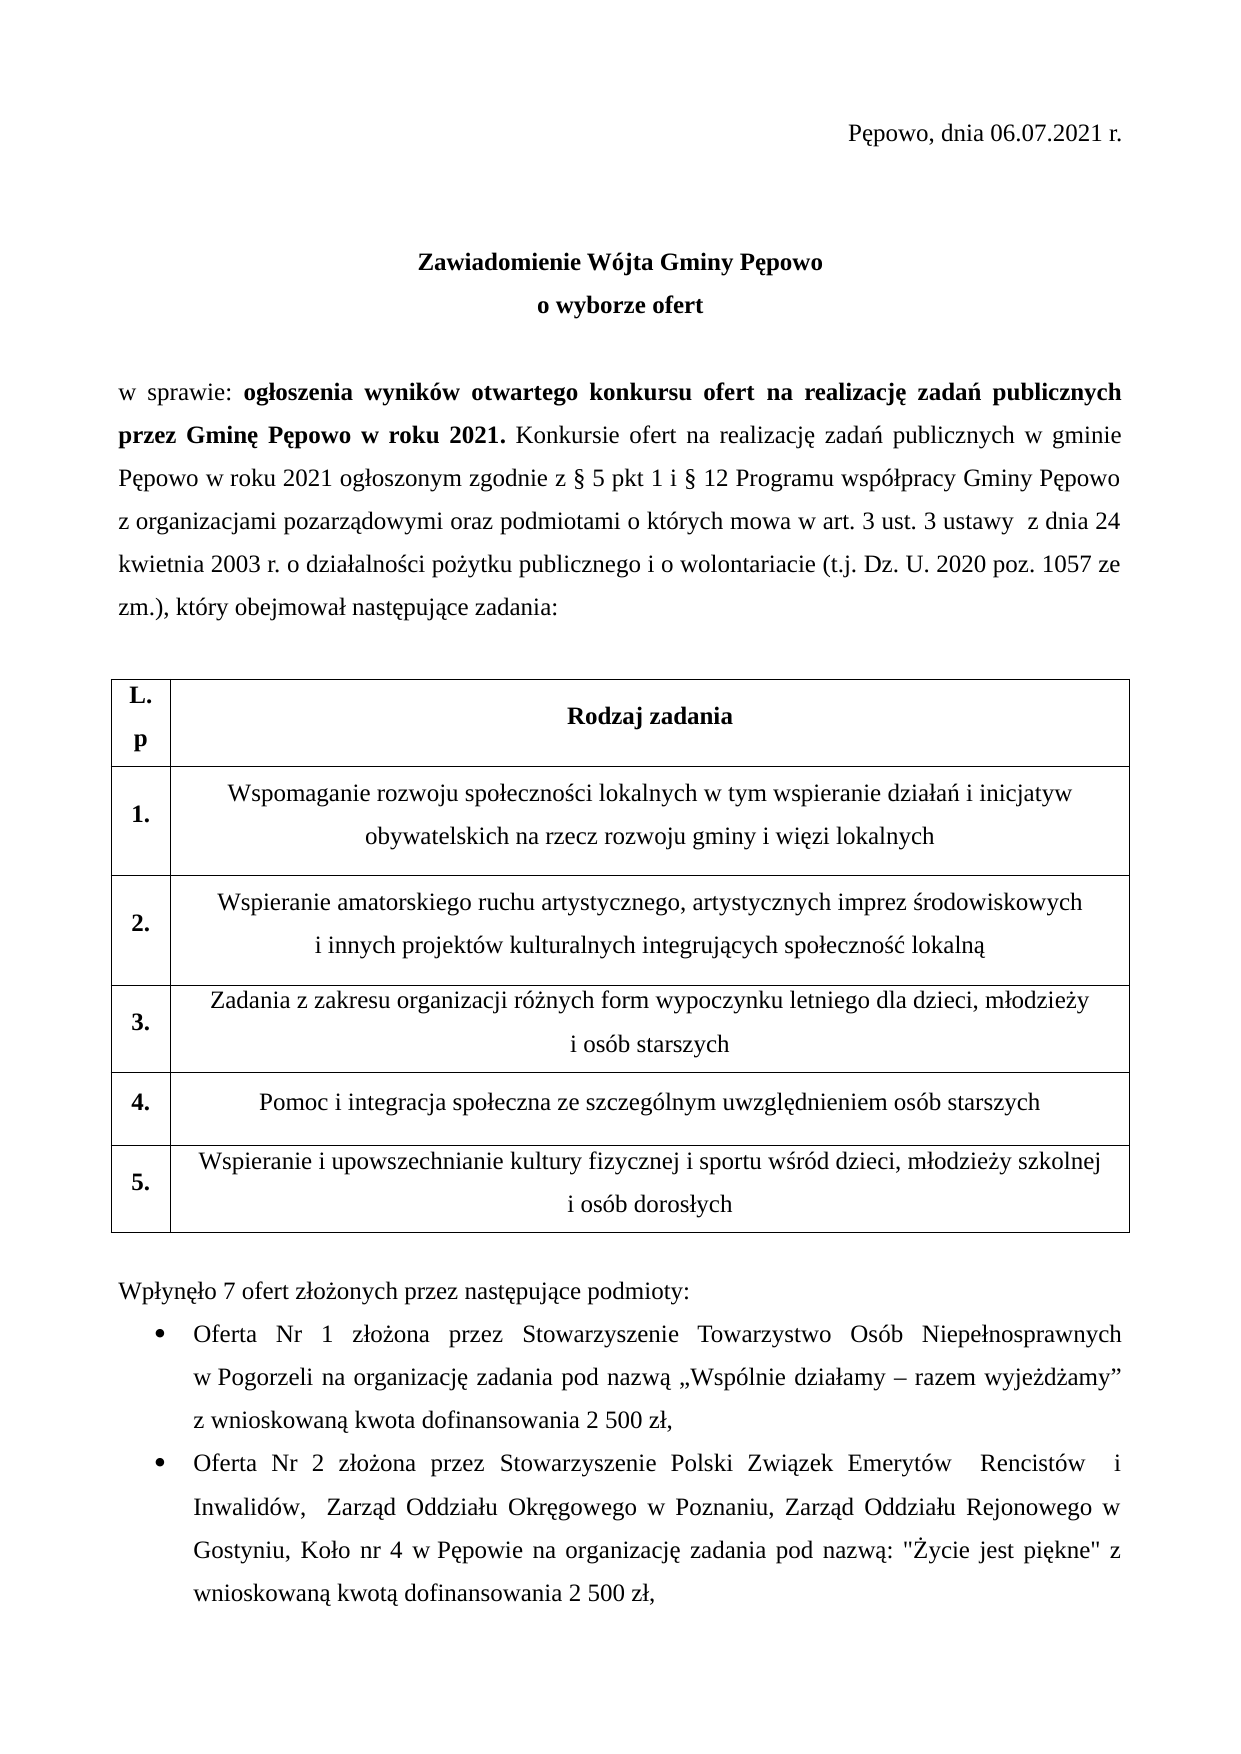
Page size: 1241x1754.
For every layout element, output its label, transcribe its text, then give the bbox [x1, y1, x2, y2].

text Zawiadomienie Wójta Gminy Pępowo [118, 247, 1122, 276]
list Oferta Nr 2 złożona przez Stowarzyszenie Polski Związek Emerytów Rencistów i Inwalidów, Zarząd Oddziału Okręgowego w Poznaniu, Zarząd Oddziału Rejonowego w Gostyniu, Koło nr 4 w Pępowie na organizację zadania pod nazwą: "Życie jest piękne" z wnioskowaną kwotą dofinansowania 2 500 zł, [156, 1448, 1122, 1607]
table_cell 1. [112, 767, 170, 874]
text w sprawie: ogłoszenia wyników otwartego konkursu ofert na realizację zadań publicznych przez Gminę Pępowo w roku 2021. Konkursie ofert na realizację zadań publicznych w gminie Pępowo w roku 2021 ogłoszonym zgodnie z § 5 pkt 1 i § 12 Programu współpracy Gminy Pępowo z organizacjami pozarządowymi oraz podmiotami o których mowa w art. 3 ust. 3 ustawy z dnia 24 kwietnia 2003 r. o działalności pożytku publicznego i o wolontariacie (t.j. Dz. U. 2020 poz. 1057 ze zm.), który obejmował następujące zadania: [118, 377, 1122, 621]
table_header L.p [112, 680, 170, 766]
table_cell 3. [112, 986, 170, 1072]
table_cell 2. [112, 876, 170, 984]
text Wpłynęło 7 ofert złożonych przez następujące podmioty: [118, 1276, 1122, 1305]
table_header Rodzaj zadania [171, 680, 1129, 766]
table_cell Wspomaganie rozwoju społeczności lokalnych w tym wspieranie działań i inicjatyw obywatelskich na rzecz rozwoju gminy i więzi lokalnych [171, 767, 1129, 874]
table_cell Zadania z zakresu organizacji różnych form wypoczynku letniego dla dzieci, młodzieży i osób starszych [171, 986, 1129, 1072]
text o wyborze ofert [118, 291, 1122, 319]
text Pępowo, dnia 06.07.2021 r. [118, 118, 1122, 147]
table_cell Wspieranie i upowszechnianie kultury fizycznej i sportu wśród dzieci, młodzieży szkolnej i osób dorosłych [171, 1146, 1129, 1232]
table_cell 4. [112, 1073, 170, 1145]
list Oferta Nr 1 złożona przez Stowarzyszenie Towarzystwo Osób Niepełnosprawnych w Pogorzeli na organizację zadania pod nazwą „Wspólnie działamy – razem wyjeżdżamy” z wnioskowaną kwota dofinansowania 2 500 zł, [156, 1319, 1122, 1434]
table_cell 5. [112, 1146, 170, 1232]
table_cell Wspieranie amatorskiego ruchu artystycznego, artystycznych imprez środowiskowych i innych projektów kulturalnych integrujących społeczność lokalną [171, 876, 1129, 984]
table_cell Pomoc i integracja społeczna ze szczególnym uwzględnieniem osób starszych [171, 1073, 1129, 1145]
